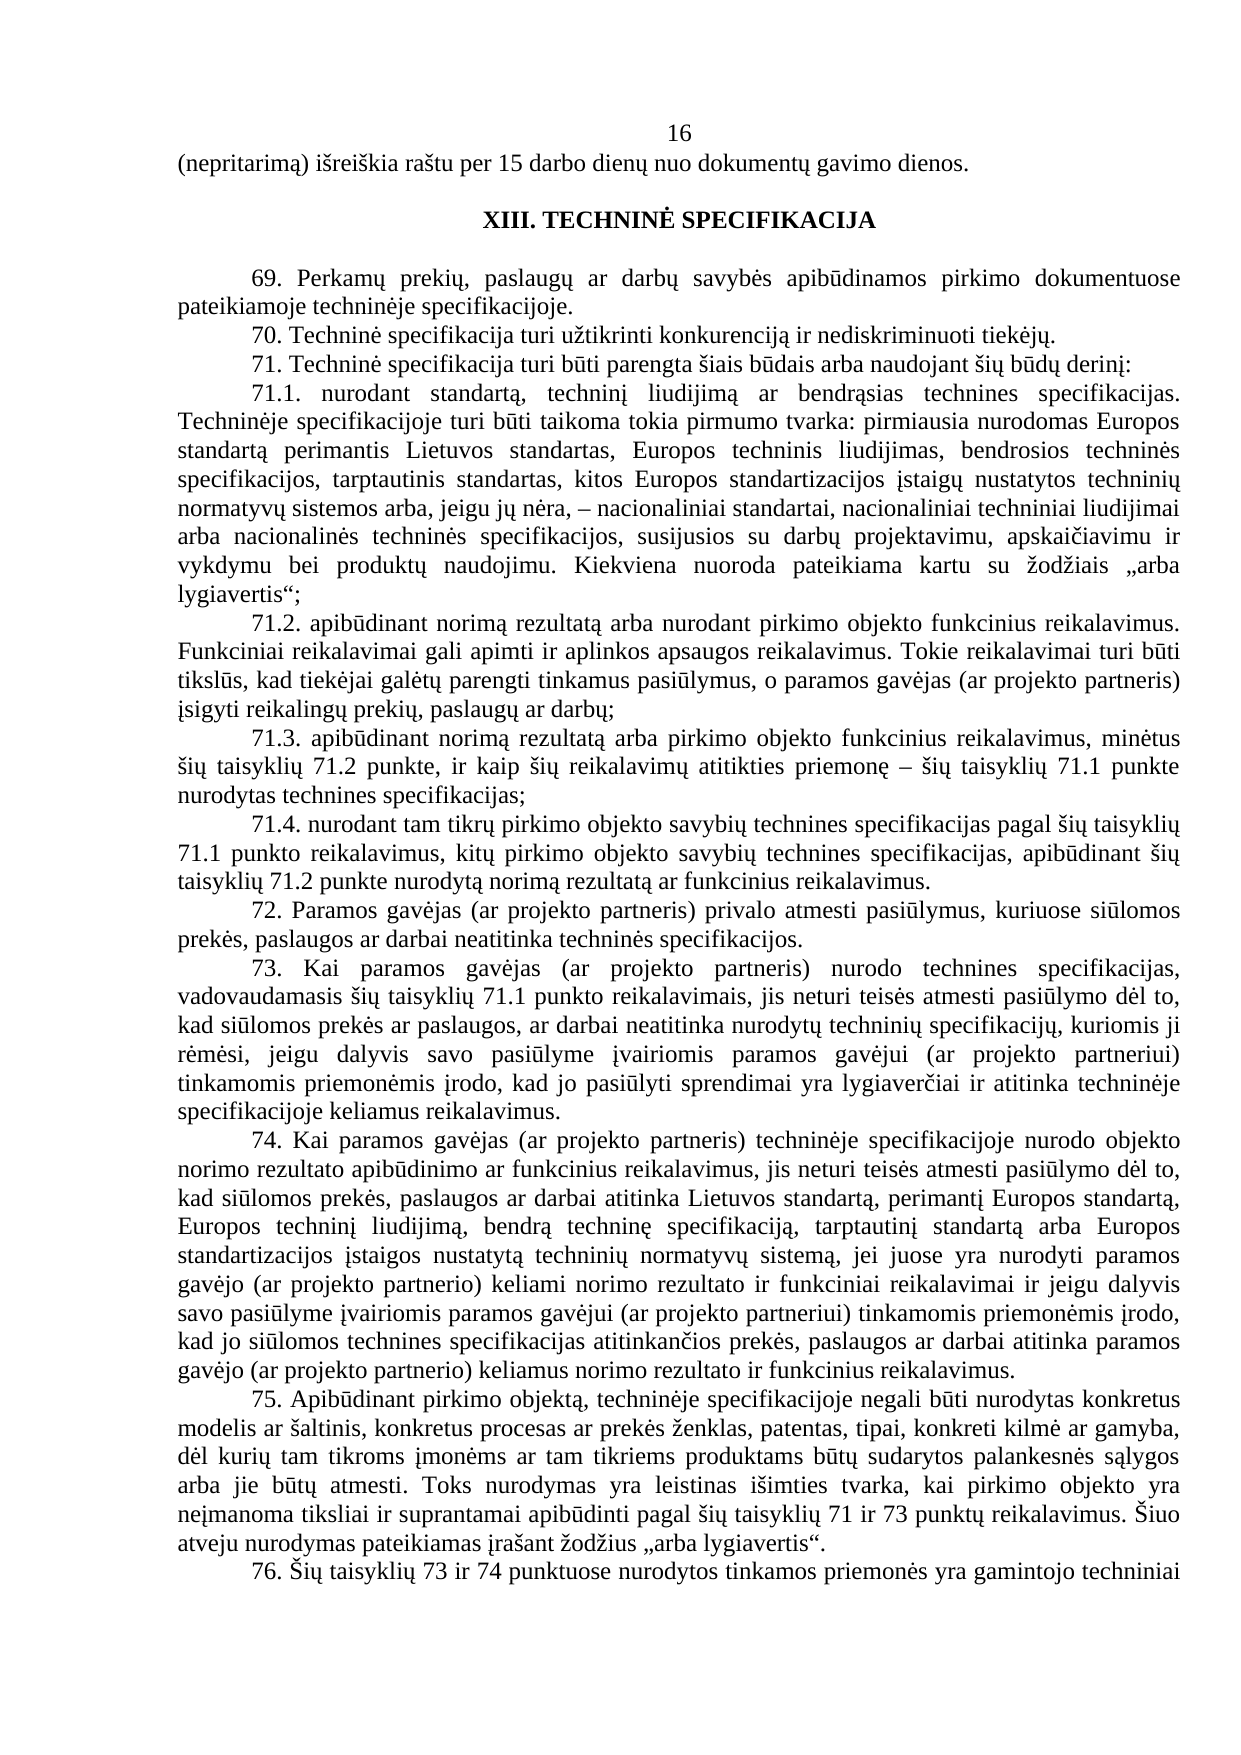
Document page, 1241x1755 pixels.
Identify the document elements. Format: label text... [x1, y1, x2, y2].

text 73. Kai paramos gavėjas (ar projekto partneris) nurodo technines specifikacijas, vadovaudamasis šių taisyklių 71.1 punkto reikalavimais, jis neturi teisės atmesti pasiūlymo dėl to, kad siūlomos prekės ar paslaugos, ar darbai neatitinka nurodytų techninių specifikacijų, kuriomis ji rėmėsi, jeigu dalyvis savo pasiūlyme įvairiomis paramos gavėjui (ar projekto partneriui) tinkamomis priemonėmis įrodo, kad jo pasiūlyti sprendimai yra lygiaverčiai ir atitinka techninėje specifikacijoje keliamus reikalavimus. [177, 953, 1181, 1125]
text 71.3. apibūdinant norimą rezultatą arba pirkimo objekto funkcinius reikalavimus, minėtus šių taisyklių 71.2 punkte, ir kaip šių reikalavimų atitikties priemonę – šių taisyklių 71.1 punkte nurodytas technines specifikacijas; [177, 723, 1181, 809]
text 74. Kai paramos gavėjas (ar projekto partneris) techninėje specifikacijoje nurodo objekto norimo rezultato apibūdinimo ar funkcinius reikalavimus, jis neturi teisės atmesti pasiūlymo dėl to, kad siūlomos prekės, paslaugos ar darbai atitinka Lietuvos standartą, perimantį Europos standartą, Europos techninį liudijimą, bendrą techninę specifikaciją, tarptautinį standartą arba Europos standartizacijos įstaigos nustatytą techninių normatyvų sistemą, jei juose yra nurodyti paramos gavėjo (ar projekto partnerio) keliami norimo rezultato ir funkciniai reikalavimai ir jeigu dalyvis savo pasiūlyme įvairiomis paramos gavėjui (ar projekto partneriui) tinkamomis priemonėmis įrodo, kad jo siūlomos technines specifikacijas atitinkančios prekės, paslaugos ar darbai atitinka paramos gavėjo (ar projekto partnerio) keliamus norimo rezultato ir funkcinius reikalavimus. [177, 1125, 1181, 1384]
text 71.2. apibūdinant norimą rezultatą arba nurodant pirkimo objekto funkcinius reikalavimus. Funkciniai reikalavimai gali apimti ir aplinkos apsaugos reikalavimus. Tokie reikalavimai turi būti tikslūs, kad tiekėjai galėtų parengti tinkamus pasiūlymus, o paramos gavėjas (ar projekto partneris) įsigyti reikalingų prekių, paslaugų ar darbų; [177, 608, 1181, 723]
text XIII. TECHNINĖ SPECIFIKACIJA [177, 205, 1181, 234]
text 71. Techninė specifikacija turi būti parengta šiais būdais arba naudojant šių būdų derinį: [177, 349, 1181, 378]
text 76. Šių taisyklių 73 ir 74 punktuose nurodytos tinkamos priemonės yra gamintojo techniniai [177, 1556, 1181, 1585]
text 75. Apibūdinant pirkimo objektą, techninėje specifikacijoje negali būti nurodytas konkretus modelis ar šaltinis, konkretus procesas ar prekės ženklas, patentas, tipai, konkreti kilmė ar gamyba, dėl kurių tam tikroms įmonėms ar tam tikriems produktams būtų sudarytos palankesnės sąlygos arba jie būtų atmesti. Toks nurodymas yra leistinas išimties tvarka, kai pirkimo objekto yra neįmanoma tiksliai ir suprantamai apibūdinti pagal šių taisyklių 71 ir 73 punktų reikalavimus. Šiuo atveju nurodymas pateikiamas įrašant žodžius „arba lygiavertis“. [177, 1384, 1181, 1556]
text 71.4. nurodant tam tikrų pirkimo objekto savybių technines specifikacijas pagal šių taisyklių 71.1 punkto reikalavimus, kitų pirkimo objekto savybių technines specifikacijas, apibūdinant šių taisyklių 71.2 punkte nurodytą norimą rezultatą ar funkcinius reikalavimus. [177, 809, 1181, 895]
text 72. Paramos gavėjas (ar projekto partneris) privalo atmesti pasiūlymus, kuriuose siūlomos prekės, paslaugos ar darbai neatitinka techninės specifikacijos. [177, 895, 1181, 953]
text 71.1. nurodant standartą, techninį liudijimą ar bendrąsias technines specifikacijas. Techninėje specifikacijoje turi būti taikoma tokia pirmumo tvarka: pirmiausia nurodomas Europos standartą perimantis Lietuvos standartas, Europos techninis liudijimas, bendrosios techninės specifikacijos, tarptautinis standartas, kitos Europos standartizacijos įstaigų nustatytos techninių normatyvų sistemos arba, jeigu jų nėra, – nacionaliniai standartai, nacionaliniai techniniai liudijimai arba nacionalinės techninės specifikacijos, susijusios su darbų projektavimu, apskaičiavimu ir vykdymu bei produktų naudojimu. Kiekviena nuoroda pateikiama kartu su žodžiais „arba lygiavertis“; [177, 378, 1181, 608]
text 69. Perkamų prekių, paslaugų ar darbų savybės apibūdinamos pirkimo dokumentuose pateikiamoje techninėje specifikacijoje. [177, 263, 1181, 320]
text (nepritarimą) išreiškia raštu per 15 darbo dienų nuo dokumentų gavimo dienos. [177, 148, 1181, 176]
text 70. Techninė specifikacija turi užtikrinti konkurenciją ir nediskriminuoti tiekėjų. [177, 320, 1181, 349]
